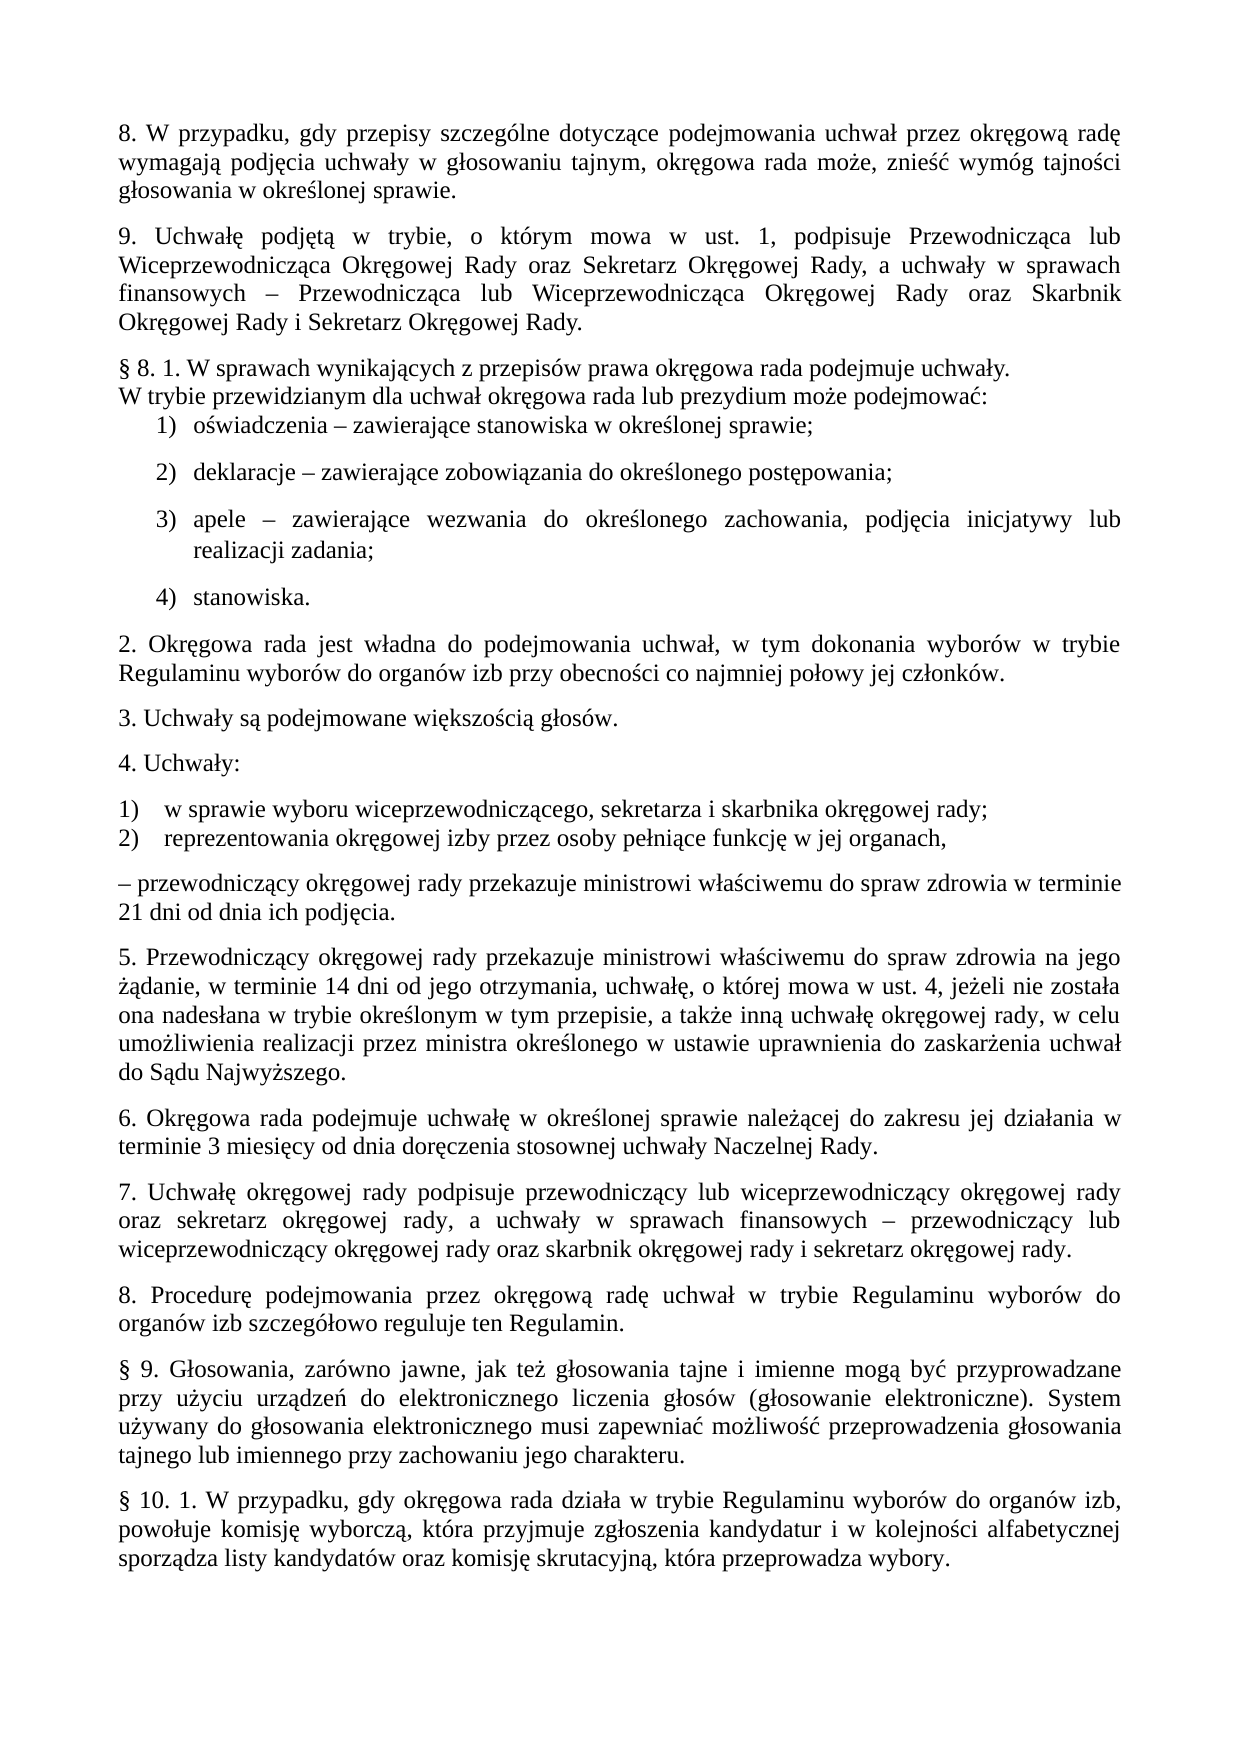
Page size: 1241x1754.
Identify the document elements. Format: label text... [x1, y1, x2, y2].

text 8. W przypadku, gdy przepisy szczególne dotyczące podejmowania uchwał przez okręgową radę wymagają podjęcia uchwały w głosowaniu tajnym, okręgowa rada może, znieść wymóg tajności głosowania w określonej sprawie. [118, 118, 1122, 204]
text 8. Procedurę podejmowania przez okręgową radę uchwał w trybie Regulaminu wyborów do organów izb szczegółowo reguluje ten Regulamin. [118, 1280, 1122, 1337]
text 7. Uchwałę okręgowej rady podpisuje przewodniczący lub wiceprzewodniczący okręgowej rady oraz sekretarz okręgowej rady, a uchwały w sprawach finansowych – przewodniczący lub wiceprzewodniczący okręgowej rady oraz skarbnik okręgowej rady i sekretarz okręgowej rady. [118, 1177, 1122, 1263]
text 1) w sprawie wyboru wiceprzewodniczącego, sekretarza i skarbnika okręgowej rady; [118, 794, 1122, 823]
text § 9. Głosowania, zarówno jawne, jak też głosowania tajne i imienne mogą być przyprowadzane przy użyciu urządzeń do elektronicznego liczenia głosów (głosowanie elektroniczne). System używany do głosowania elektronicznego musi zapewniać możliwość przeprowadzenia głosowania tajnego lub imiennego przy zachowaniu jego charakteru. [118, 1354, 1122, 1469]
text § 10. 1. W przypadku, gdy okręgowa rada działa w trybie Regulaminu wyborów do organów izb, powołuje komisję wyborczą, która przyjmuje zgłoszenia kandydatur i w kolejności alfabetycznej sporządza listy kandydatów oraz komisję skrutacyjną, która przeprowadza wybory. [118, 1486, 1122, 1572]
list deklaracje – zawierające zobowiązania do określonego postępowania; [156, 457, 1122, 486]
text 4. Uchwały: [118, 748, 1122, 777]
list oświadczenia – zawierające stanowiska w określonej sprawie; [156, 410, 1122, 439]
text 9. Uchwałę podjętą w trybie, o którym mowa w ust. 1, podpisuje Przewodnicząca lub Wiceprzewodnicząca Okręgowej Rady oraz Sekretarz Okręgowej Rady, a uchwały w sprawach finansowych – Przewodnicząca lub Wiceprzewodnicząca Okręgowej Rady oraz Skarbnik Okręgowej Rady i Sekretarz Okręgowej Rady. [118, 221, 1122, 336]
text § 8. 1. W sprawach wynikających z przepisów prawa okręgowa rada podejmuje uchwały. [118, 353, 1122, 381]
text 2) reprezentowania okręgowej izby przez osoby pełniące funkcję w jej organach, [118, 823, 1122, 851]
text W trybie przewidzianym dla uchwał okręgowa rada lub prezydium może podejmować: [118, 381, 1122, 410]
text 2. Okręgowa rada jest władna do podejmowania uchwał, w tym dokonania wyborów w trybie Regulaminu wyborów do organów izb przy obecności co najmniej połowy jej członków. [118, 629, 1122, 686]
text – przewodniczący okręgowej rady przekazuje ministrowi właściwemu do spraw zdrowia w terminie 21 dni od dnia ich podjęcia. [118, 868, 1122, 926]
text 5. Przewodniczący okręgowej rady przekazuje ministrowi właściwemu do spraw zdrowia na jego żądanie, w terminie 14 dni od jego otrzymania, uchwałę, o której mowa w ust. 4, jeżeli nie została ona nadesłana w trybie określonym w tym przepisie, a także inną uchwałę okręgowej rady, w celu umożliwienia realizacji przez ministra określonego w ustawie uprawnienia do zaskarżenia uchwał do Sądu Najwyższego. [118, 942, 1122, 1086]
list apele – zawierające wezwania do określonego zachowania, podjęcia inicjatywy lub realizacji zadania; [156, 504, 1122, 563]
list stanowiska. [156, 582, 1122, 611]
text 3. Uchwały są podejmowane większością głosów. [118, 703, 1122, 732]
text 6. Okręgowa rada podejmuje uchwałę w określonej sprawie należącej do zakresu jej działania w terminie 3 miesięcy od dnia doręczenia stosownej uchwały Naczelnej Rady. [118, 1103, 1122, 1160]
